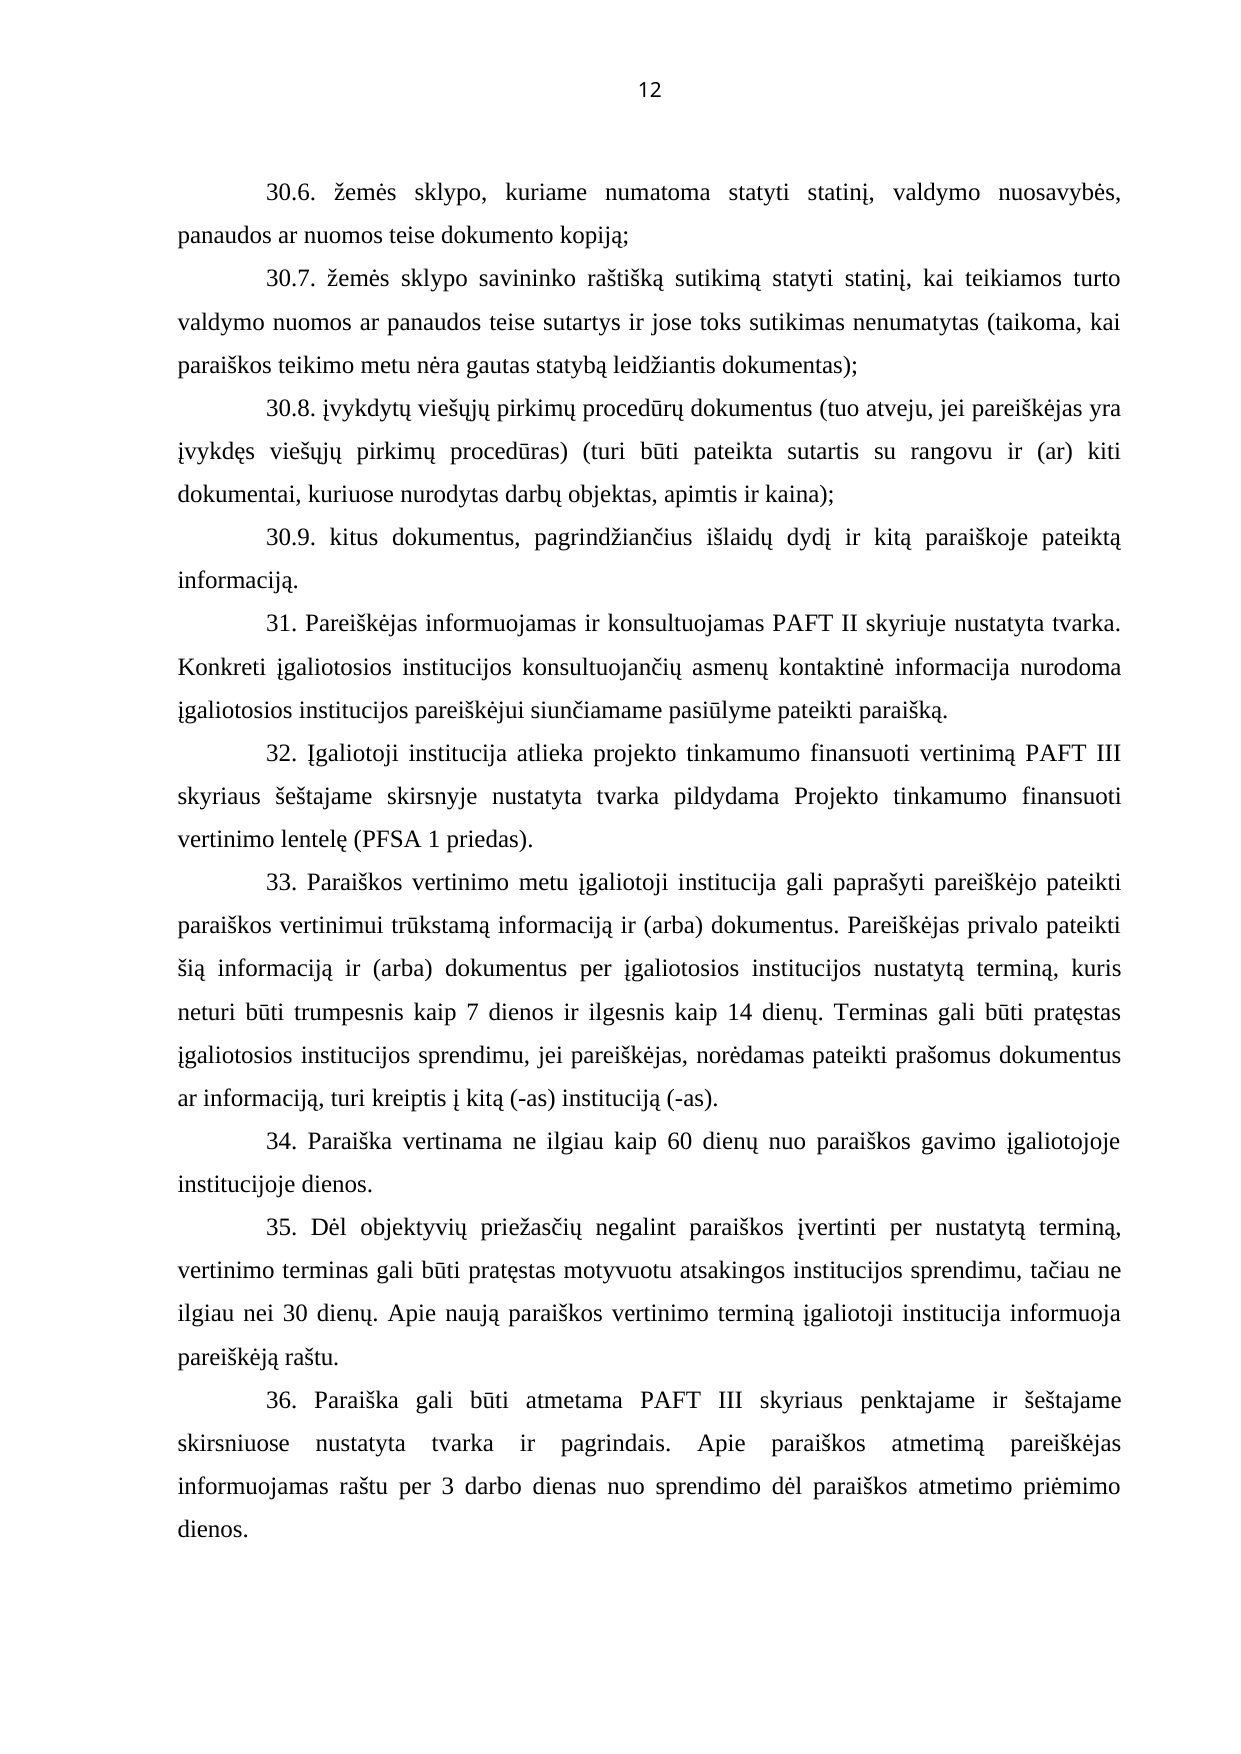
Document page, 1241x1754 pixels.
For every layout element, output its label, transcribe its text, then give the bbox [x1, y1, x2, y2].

text 35. Dėl objektyvių priežasčių negalint paraiškos įvertinti per nustatytą terminą, vertinimo terminas gali būti pratęstas motyvuotu atsakingos institucijos sprendimu, tačiau ne ilgiau nei 30 dienų. Apie naują paraiškos vertinimo terminą įgaliotoji institucija informuoja pareiškėją raštu. [177, 1212, 1122, 1370]
text 30.9. kitus dokumentus, pagrindžiančius išlaidų dydį ir kitą paraiškoje pateiktą informaciją. [177, 522, 1122, 594]
text 30.6. žemės sklypo, kuriame numatoma statyti statinį, valdymo nuosavybės, panaudos ar nuomos teise dokumento kopiją; [177, 177, 1122, 249]
text 36. Paraiška gali būti atmetama PAFT III skyriaus penktajame ir šeštajame skirsniuose nustatyta tvarka ir pagrindais. Apie paraiškos atmetimą pareiškėjas informuojamas raštu per 3 darbo dienas nuo sprendimo dėl paraiškos atmetimo priėmimo dienos. [177, 1385, 1122, 1543]
text 30.8. įvykdytų viešųjų pirkimų procedūrų dokumentus (tuo atveju, jei pareiškėjas yra įvykdęs viešųjų pirkimų procedūras) (turi būti pateikta sutartis su rangovu ir (ar) kiti dokumentai, kuriuose nurodytas darbų objektas, apimtis ir kaina); [177, 393, 1122, 508]
text 33. Paraiškos vertinimo metu įgaliotoji institucija gali paprašyti pareiškėjo pateikti paraiškos vertinimui trūkstamą informaciją ir (arba) dokumentus. Pareiškėjas privalo pateikti šią informaciją ir (arba) dokumentus per įgaliotosios institucijos nustatytą terminą, kuris neturi būti trumpesnis kaip 7 dienos ir ilgesnis kaip 14 dienų. Terminas gali būti pratęstas įgaliotosios institucijos sprendimu, jei pareiškėjas, norėdamas pateikti prašomus dokumentus ar informaciją, turi kreiptis į kitą (-as) instituciją (-as). [177, 867, 1122, 1112]
text 31. Pareiškėjas informuojamas ir konsultuojamas PAFT II skyriuje nustatyta tvarka. Konkreti įgaliotosios institucijos konsultuojančių asmenų kontaktinė informacija nurodoma įgaliotosios institucijos pareiškėjui siunčiamame pasiūlyme pateikti paraišką. [177, 608, 1122, 723]
text 30.7. žemės sklypo savininko raštišką sutikimą statyti statinį, kai teikiamos turto valdymo nuomos ar panaudos teise sutartys ir jose toks sutikimas nenumatytas (taikoma, kai paraiškos teikimo metu nėra gautas statybą leidžiantis dokumentas); [177, 263, 1122, 378]
text 34. Paraiška vertinama ne ilgiau kaip 60 dienų nuo paraiškos gavimo įgaliotojoje institucijoje dienos. [177, 1126, 1122, 1198]
text 32. Įgaliotoji institucija atlieka projekto tinkamumo finansuoti vertinimą PAFT III skyriaus šeštajame skirsnyje nustatyta tvarka pildydama Projekto tinkamumo finansuoti vertinimo lentelę (PFSA 1 priedas). [177, 738, 1122, 853]
